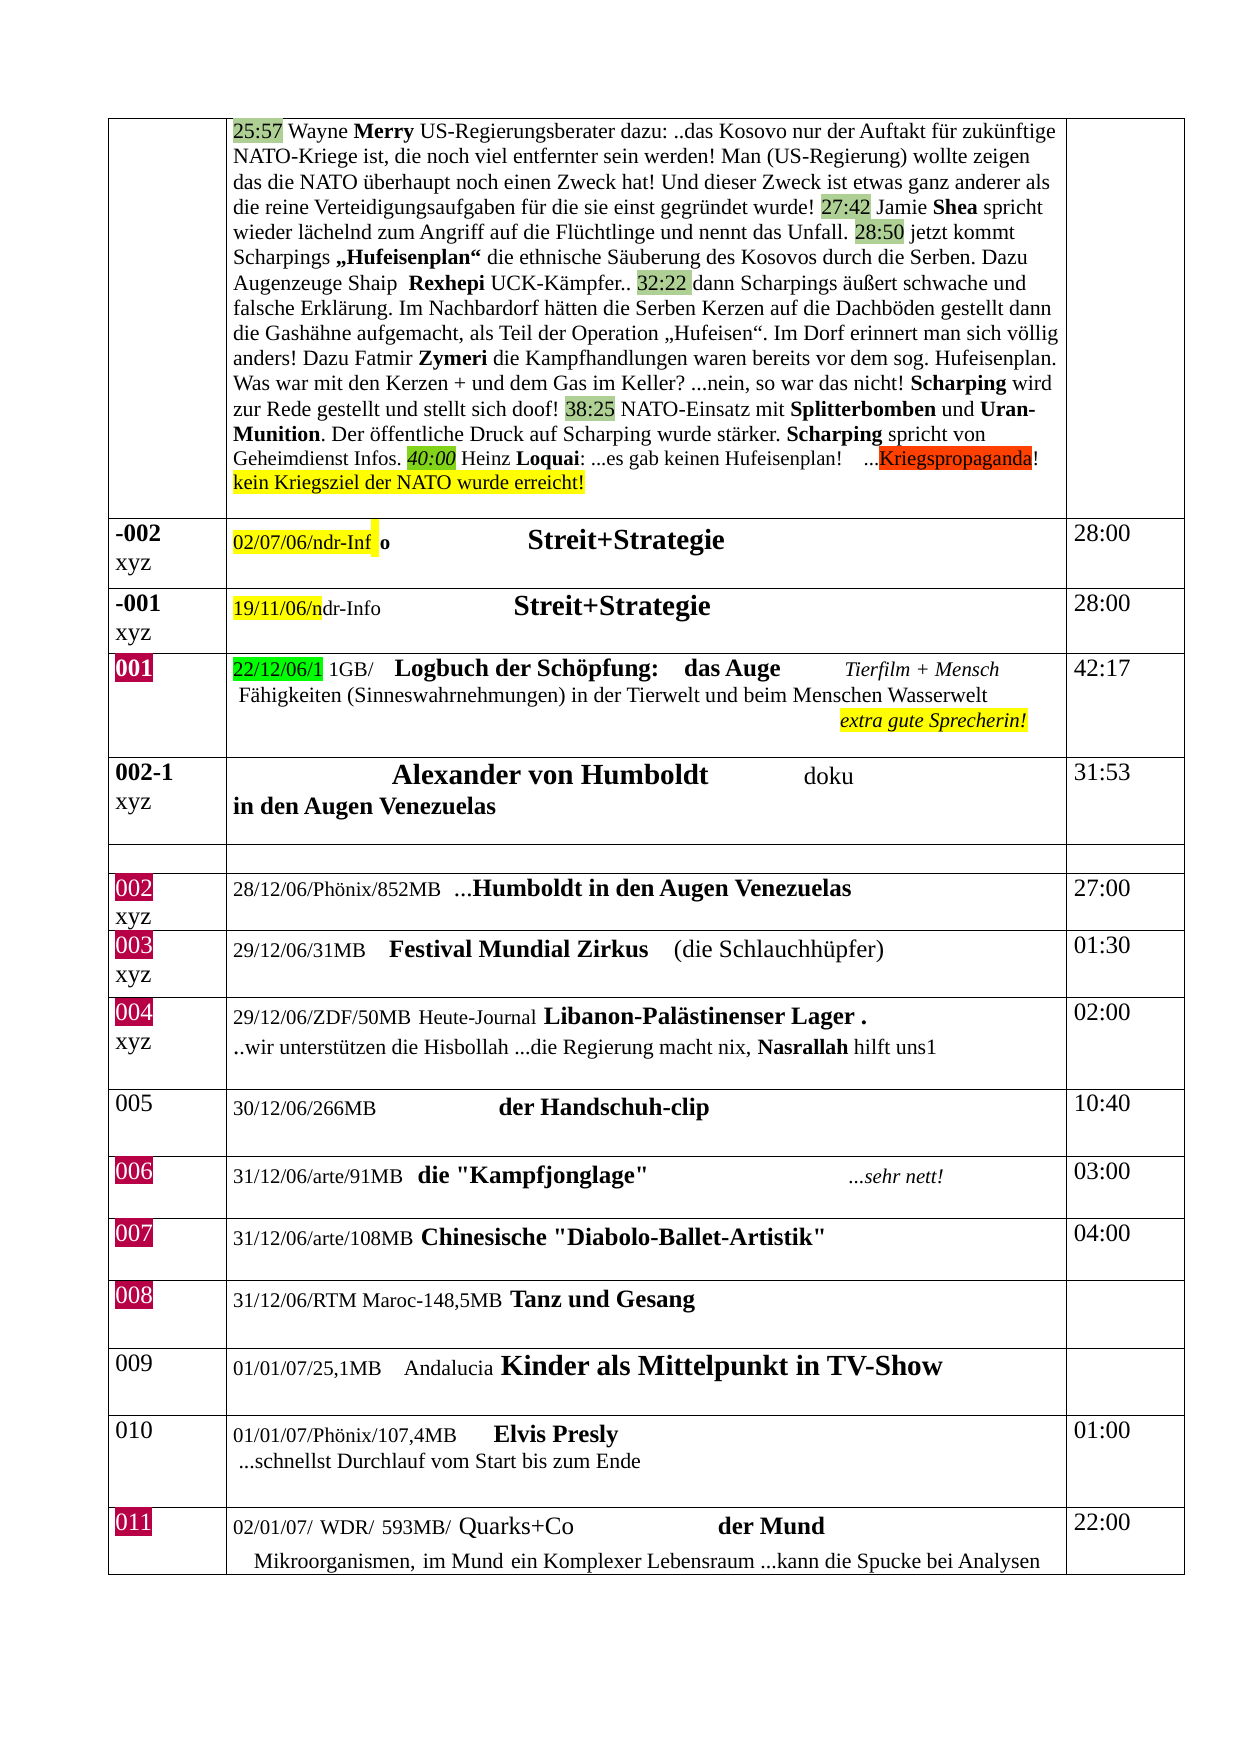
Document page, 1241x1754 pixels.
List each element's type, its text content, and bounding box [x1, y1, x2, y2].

table_cell 01/01/07/25,1MB Andalucia Kinder als Mittelpunkt in TV-Show [227, 1349, 1066, 1415]
table_cell 31:53 [1067, 758, 1184, 844]
table_cell 29/12/06/31MB Festival Mundial Zirkus (die Schlauchhüpfer) [227, 931, 1066, 997]
table_cell 04:00 [1067, 1219, 1184, 1280]
table_cell 007 [109, 1219, 226, 1280]
table_cell [1067, 845, 1184, 872]
table_cell 002 xyz [109, 874, 226, 930]
table_cell 30/12/06/266MB der Handschuh-clip [227, 1090, 1066, 1156]
table_cell 02/07/06/ndr-Inf o Streit+Strategie [227, 519, 1066, 588]
table_cell -001 xyz [109, 589, 226, 653]
table_cell 19/11/06/ndr-Info Streit+Strategie [227, 589, 1066, 653]
table_cell 03:00 [1067, 1157, 1184, 1218]
table_cell 22/12/06/1 1GB/ Logbuch der Schöpfung: das Auge Tierfilm + Mensch Fähigkeiten (Sinneswahrnehmungen) in der Tierwelt und beim Menschen Wasserwelt extra gute Sprecherin! [227, 654, 1066, 757]
table_cell [109, 119, 226, 518]
table_cell 22:00 [1067, 1508, 1184, 1574]
table_cell [1067, 119, 1184, 518]
table_cell 011 [109, 1508, 226, 1574]
table_cell 006 [109, 1157, 226, 1218]
table_cell 001 [109, 654, 226, 757]
table_cell 28:00 [1067, 519, 1184, 588]
table_cell 01/01/07/Phönix/107,4MB Elvis Presly ...schnellst Durchlauf vom Start bis zum Ende [227, 1416, 1066, 1507]
table_cell 28:00 [1067, 589, 1184, 653]
table_cell 009 [109, 1349, 226, 1415]
table_cell 28/12/06/Phönix/852MB ...Humboldt in den Augen Venezuelas [227, 874, 1066, 930]
table_cell 002-1 xyz [109, 758, 226, 844]
table_cell 31/12/06/arte/91MB die "Kampfjonglage" ...sehr nett! [227, 1157, 1066, 1218]
table_cell [109, 845, 226, 872]
table_cell 003 xyz [109, 931, 226, 997]
table_cell 02/01/07/ WDR/ 593MB/ Quarks+Co der Mund Mikroorganismen, im Mund ein Komplexer Lebensraum ...kann die Spucke bei Analysen [227, 1508, 1066, 1574]
table_cell 008 [109, 1281, 226, 1348]
table_cell 004 xyz [109, 998, 226, 1088]
table_cell 010 [109, 1416, 226, 1507]
table_cell -002 xyz [109, 519, 226, 588]
table_cell 10:40 [1067, 1090, 1184, 1156]
table_cell 42:17 [1067, 654, 1184, 757]
table_cell 01:00 [1067, 1416, 1184, 1507]
table_cell [227, 845, 1066, 872]
table_cell 27:00 [1067, 874, 1184, 930]
table_cell [1067, 1349, 1184, 1415]
table_cell 31/12/06/RTM Maroc-148,5MB Tanz und Gesang [227, 1281, 1066, 1348]
table_cell 005 [109, 1090, 226, 1156]
table_cell 31/12/06/arte/108MB Chinesische "Diabolo-Ballet-Artistik" [227, 1219, 1066, 1280]
table_cell 29/12/06/ZDF/50MB Heute-Journal Libanon-Palästinenser Lager . ..wir unterstützen die Hisbollah ...die Regierung macht nix, Nasrallah hilft uns1 [227, 998, 1066, 1088]
table_cell 25:57 Wayne Merry US-Regierungsberater dazu: ..das Kosovo nur der Auftakt für zukünftige NATO-Kriege ist, die noch viel entfernter sein werden! Man (US-Regierung) wollte zeigen das die NATO überhaupt noch einen Zweck hat! Und dieser Zweck ist etwas ganz anderer als die reine Verteidigungsaufgaben für die sie einst gegründet wurde! 27:42 Jamie Shea spricht wieder lächelnd zum Angriff auf die Flüchtlinge und nennt das Unfall. 28:50 jetzt kommt Scharpings „Hufeisenplan“ die ethnische Säuberung des Kosovos durch die Serben. Dazu Augenzeuge Shaip Rexhepi UCK-Kämpfer.. 32:22 dann Scharpings äußert schwache und falsche Erklärung. Im Nachbardorf hätten die Serben Kerzen auf die Dachböden gestellt dann die Gashähne aufgemacht, als Teil der Operation „Hufeisen“. Im Dorf erinnert man sich völlig anders! Dazu Fatmir Zymeri die Kampfhandlungen waren bereits vor dem sog. Hufeisenplan. Was war mit den Kerzen + und dem Gas im Keller? ...nein, so war das nicht! Scharping wird zur Rede gestellt und stellt sich doof! 38:25 NATO-Einsatz mit Splitterbomben und Uran-Munition. Der öffentliche Druck auf Scharping wurde stärker. Scharping spricht von Geheimdienst Infos. 40:00 Heinz Loquai: ...es gab keinen Hufeisenplan! ...Kriegspropaganda! kein Kriegsziel der NATO wurde erreicht! [227, 119, 1066, 518]
table_cell Alexander von Humboldt doku in den Augen Venezuelas [227, 758, 1066, 844]
table_cell 01:30 [1067, 931, 1184, 997]
table_cell 02:00 [1067, 998, 1184, 1088]
table_cell [1067, 1281, 1184, 1348]
